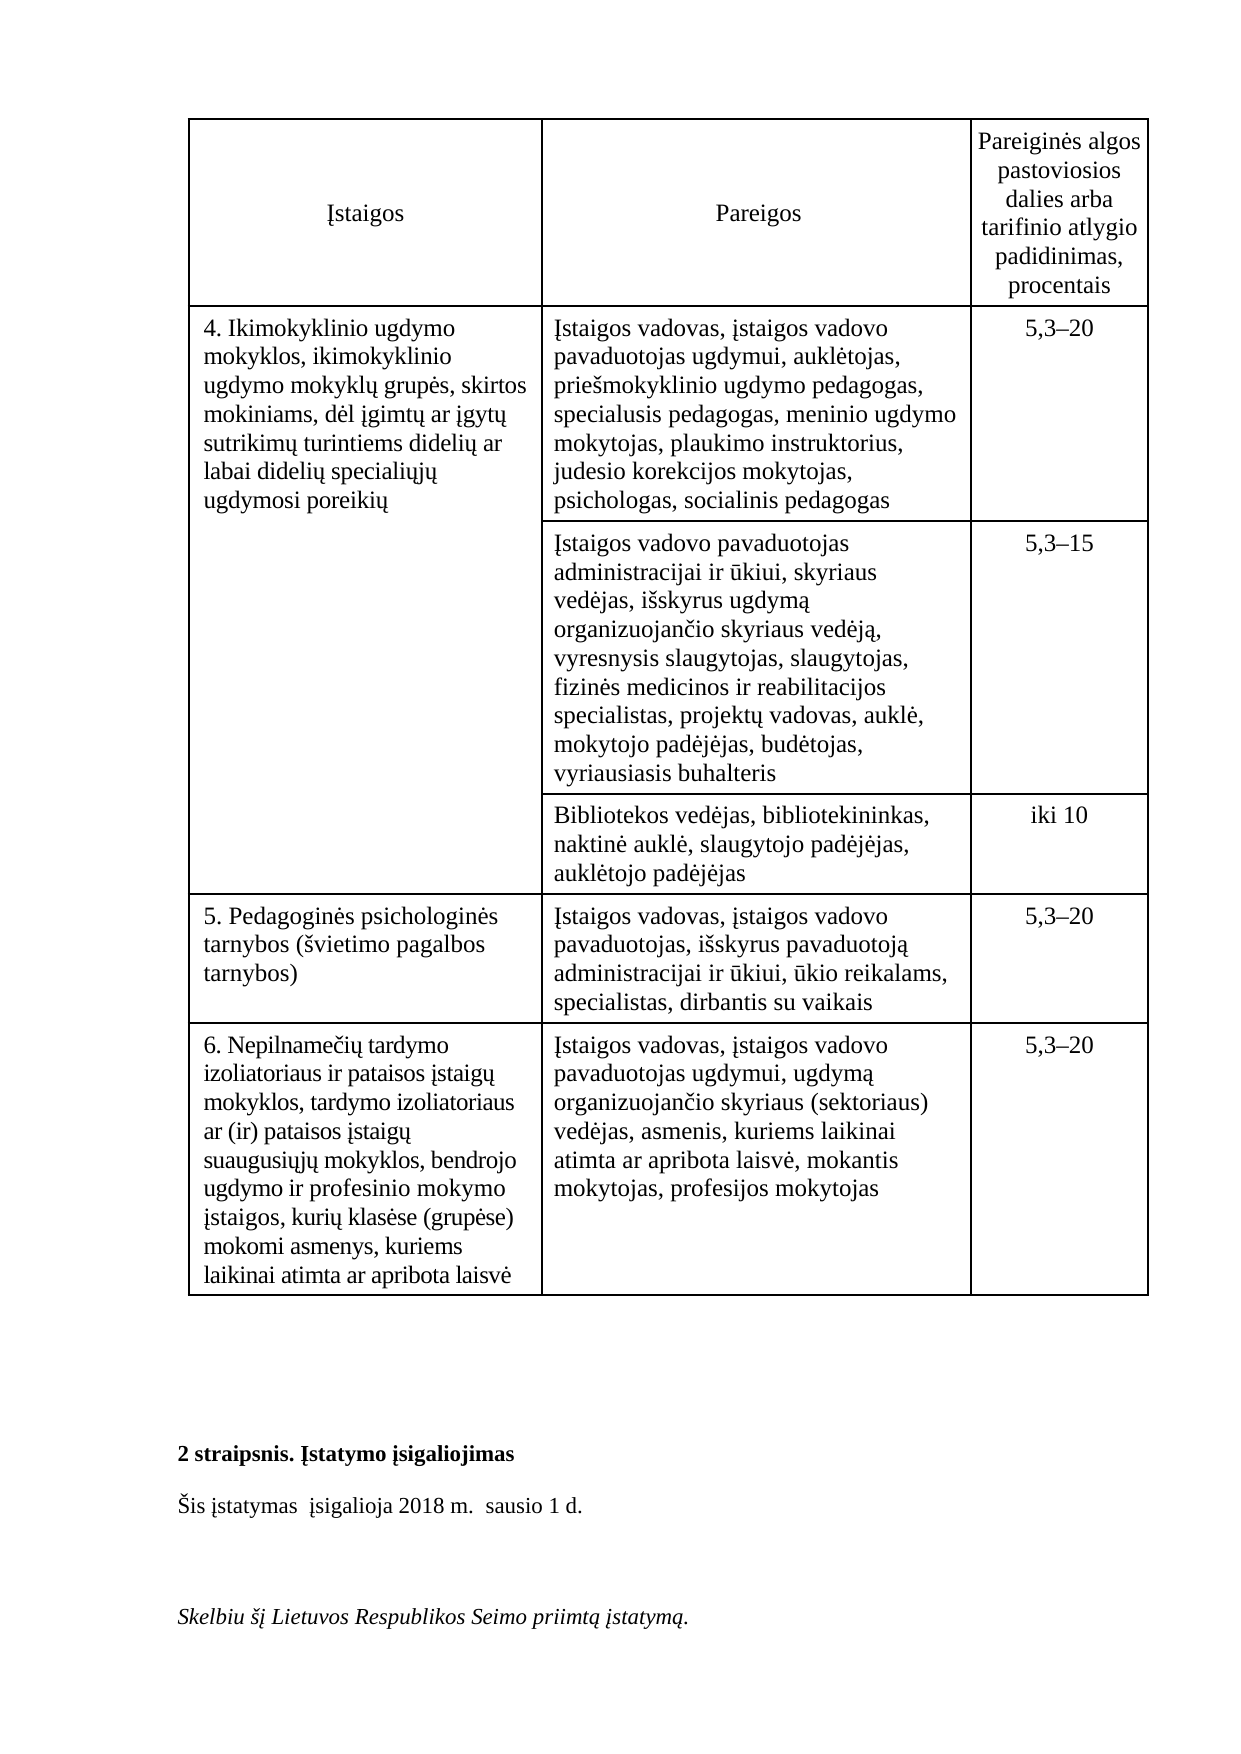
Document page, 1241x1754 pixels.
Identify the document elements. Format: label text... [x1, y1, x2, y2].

table_cell Įstaigos vadovas, įstaigos vadovo pavaduotojas, išskyrus pavaduotoją administracijai ir ūkiui, ūkio reikalams, specialistas, dirbantis su vaikais [543, 895, 970, 1022]
table_cell 6. Nepilnamečių tardymo izoliatoriaus ir pataisos įstaigų mokyklos, tardymo izoliatoriaus ar (ir) pataisos įstaigų suaugusiųjų mokyklos, bendrojo ugdymo ir profesinio mokymo įstaigos, kurių klasėse (grupėse) mokomi asmenys, kuriems laikinai atimta ar apribota laisvė [190, 1024, 541, 1294]
table_header Pareigos [543, 120, 970, 304]
table_cell 4. Ikimokyklinio ugdymo mokyklos, ikimokyklinio ugdymo mokyklų grupės, skirtos mokiniams, dėl įgimtų ar įgytų sutrikimų turintiems didelių ar labai didelių specialiųjų ugdymosi poreikių [190, 307, 541, 893]
table_cell 5,3–20 [972, 895, 1147, 1022]
table_cell iki 10 [972, 795, 1147, 893]
table_header Pareiginės algos pastoviosios dalies arba tarifinio atlygio padidinimas, procentais [972, 120, 1147, 304]
table_cell Bibliotekos vedėjas, bibliotekininkas, naktinė auklė, slaugytojo padėjėjas, auklėtojo padėjėjas [543, 795, 970, 893]
table_cell 5,3–20 [972, 1024, 1147, 1294]
text Šis įstatymas įsigalioja 2018 m. sausio 1 d. [177, 1492, 1152, 1518]
table_cell 5. Pedagoginės psichologinės tarnybos (švietimo pagalbos tarnybos) [190, 895, 541, 1022]
table_header Įstaigos [190, 120, 541, 304]
table_cell 5,3–15 [972, 522, 1147, 792]
table_cell Įstaigos vadovo pavaduotojas administracijai ir ūkiui, skyriaus vedėjas, išskyrus ugdymą organizuojančio skyriaus vedėją, vyresnysis slaugytojas, slaugytojas, fizinės medicinos ir reabilitacijos specialistas, projektų vadovas, auklė, mokytojo padėjėjas, budėtojas, vyriausiasis buhalteris [543, 522, 970, 792]
table_cell Įstaigos vadovas, įstaigos vadovo pavaduotojas ugdymui, auklėtojas, priešmokyklinio ugdymo pedagogas, specialusis pedagogas, meninio ugdymo mokytojas, plaukimo instruktorius, judesio korekcijos mokytojas, psichologas, socialinis pedagogas [543, 307, 970, 520]
text 2 straipsnis. Įstatymo įsigaliojimas [177, 1440, 1152, 1467]
text Skelbiu šį Lietuvos Respublikos Seimo priimtą įstatymą. [177, 1603, 1152, 1629]
table_cell Įstaigos vadovas, įstaigos vadovo pavaduotojas ugdymui, ugdymą organizuojančio skyriaus (sektoriaus) vedėjas, asmenis, kuriems laikinai atimta ar apribota laisvė, mokantis mokytojas, profesijos mokytojas [543, 1024, 970, 1294]
table_cell 5,3–20 [972, 307, 1147, 520]
